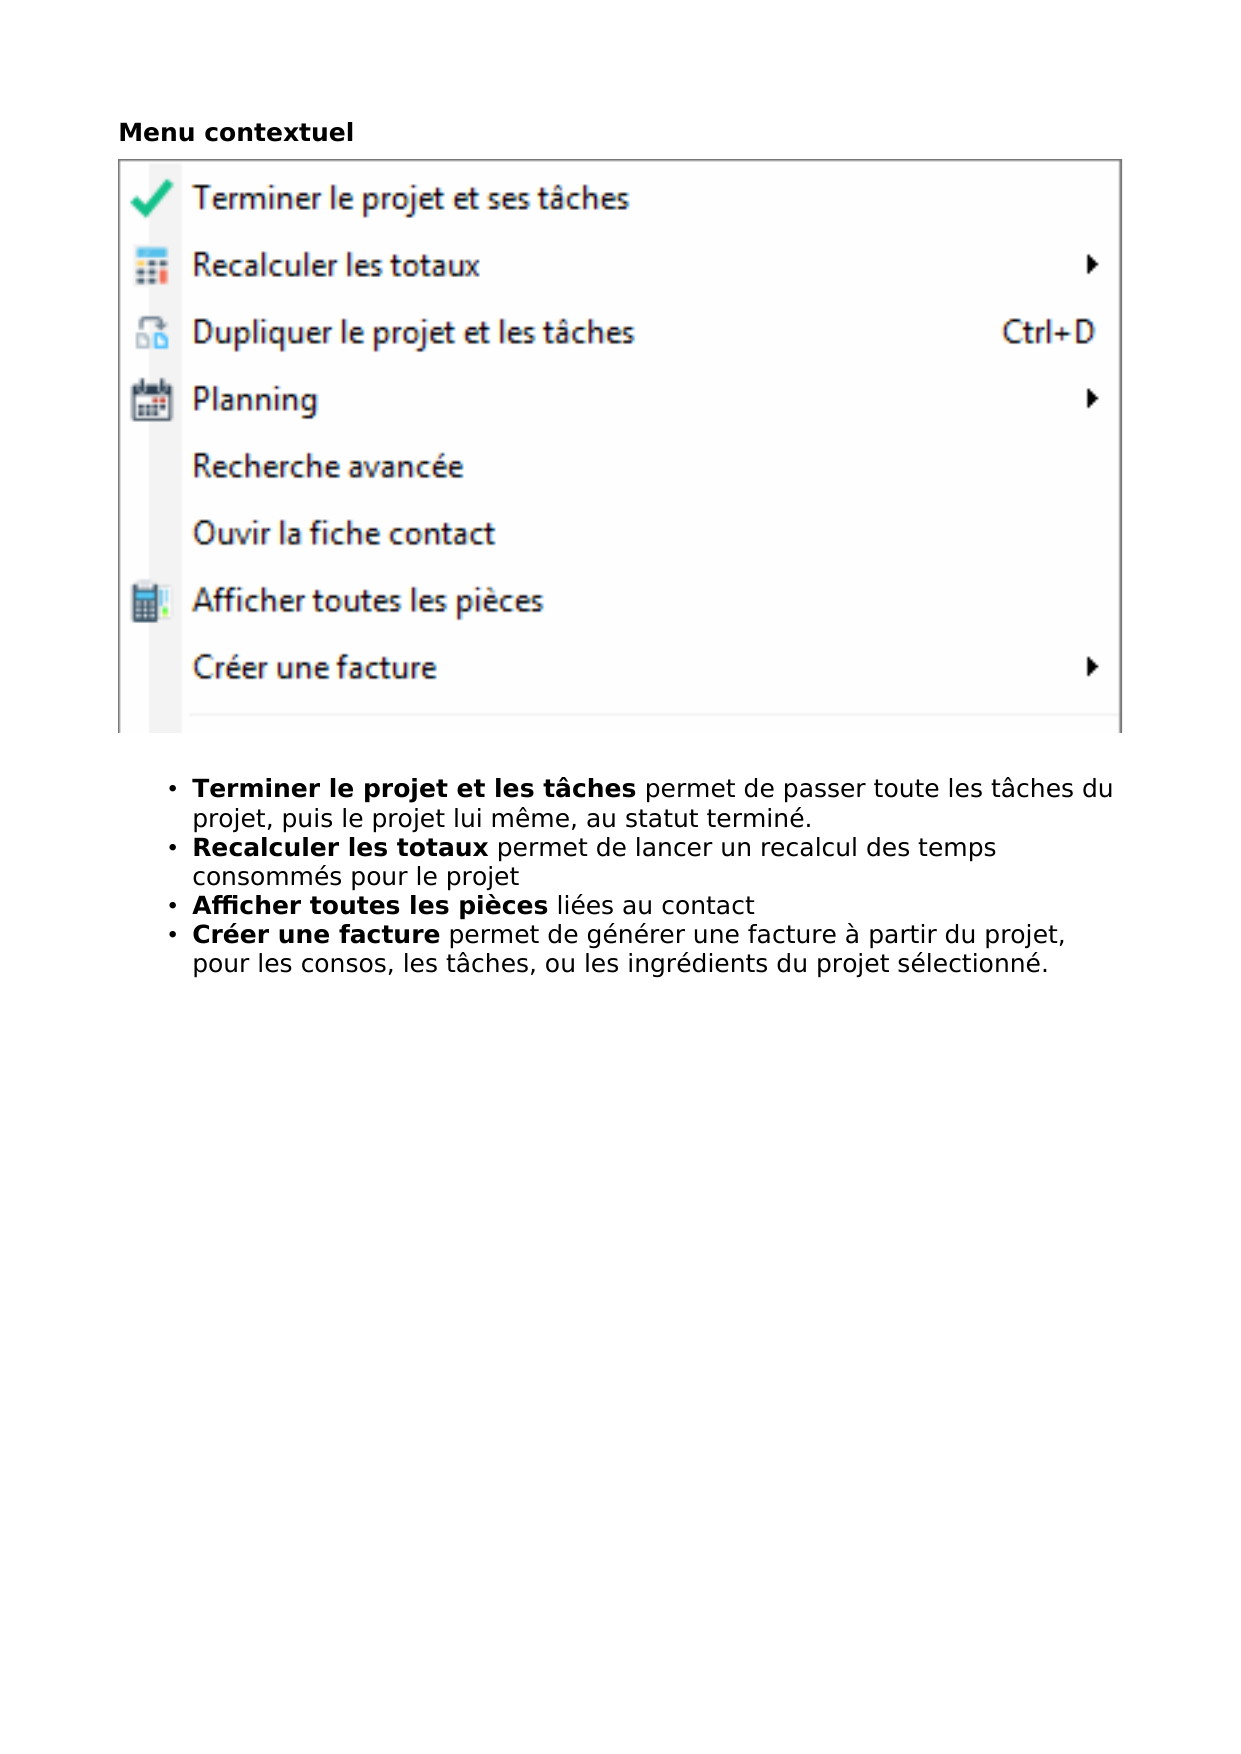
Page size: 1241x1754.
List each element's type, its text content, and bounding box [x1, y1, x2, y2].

list Terminer le projet et les tâches permet de passer toute les tâches du projet, puis le projet lui même, au statut terminé. [177, 775, 1122, 833]
list Afficher toutes les pièces liées au contact [177, 891, 1122, 921]
list Créer une facture permet de générer une facture à partir du projet, pour les consos, les tâches, ou les ingrédients du projet sélectionné. [177, 921, 1122, 979]
subtitle Menu contextuel [118, 118, 1122, 147]
list Recalculer les totaux permet de lancer un recalcul des temps consommés pour le projet [177, 833, 1122, 891]
picture [118, 159, 1123, 733]
